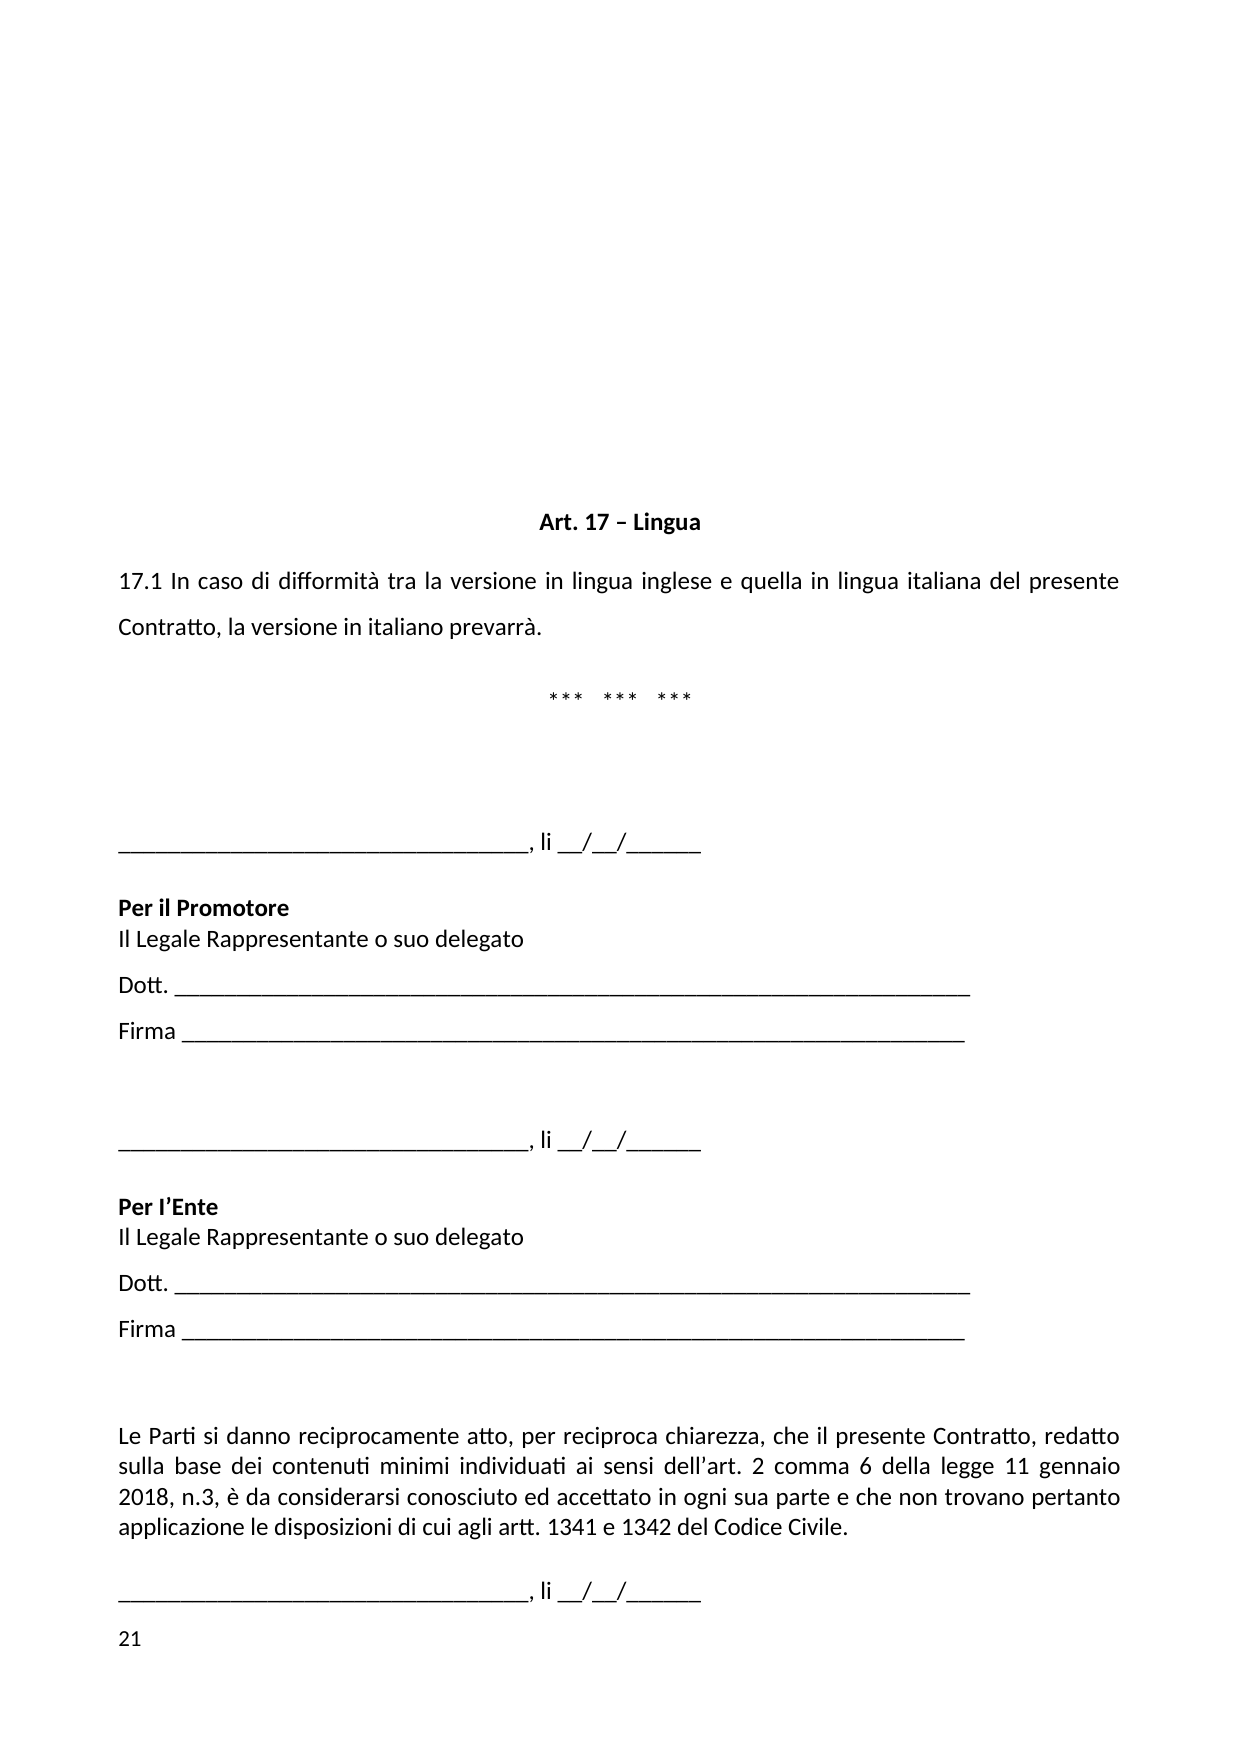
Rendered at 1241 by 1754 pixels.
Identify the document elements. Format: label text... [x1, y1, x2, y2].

text _________________________________, li __/__/______ [118, 1122, 1122, 1155]
text Dott. ________________________________________________________________ [118, 969, 1122, 999]
text 17.1 In caso di difformità tra la versione in lingua inglese e quella in lingua italiana del presente Contratto, la versione in italiano prevarrà. [118, 565, 1122, 642]
text Le Parti si danno reciprocamente atto, per reciproca chiarezza, che il presente Contratto, redatto sulla base dei contenuti minimi individuati ai sensi dell’art. 2 comma 6 della legge 11 gennaio 2018, n.3, è da considerarsi conosciuto ed accettato in ogni sua parte e che non trovano pertanto applicazione le disposizioni di cui agli artt. 1341 e 1342 del Codice Civile. [118, 1420, 1122, 1542]
text _________________________________, li __/__/______ [118, 1572, 1122, 1606]
text Per il Promotore [118, 890, 1122, 923]
text Il Legale Rappresentante o suo delegato [118, 923, 1122, 954]
text _________________________________, li __/__/______ [118, 823, 1122, 857]
text Art. 17 – Lingua [118, 506, 1122, 536]
text Firma _______________________________________________________________ [118, 1015, 1122, 1045]
text Firma _______________________________________________________________ [118, 1313, 1122, 1343]
text Dott. ________________________________________________________________ [118, 1267, 1122, 1298]
text Il Legale Rappresentante o suo delegato [118, 1222, 1122, 1252]
text Per I’Ente [118, 1188, 1122, 1222]
text *** *** *** [118, 686, 1122, 717]
